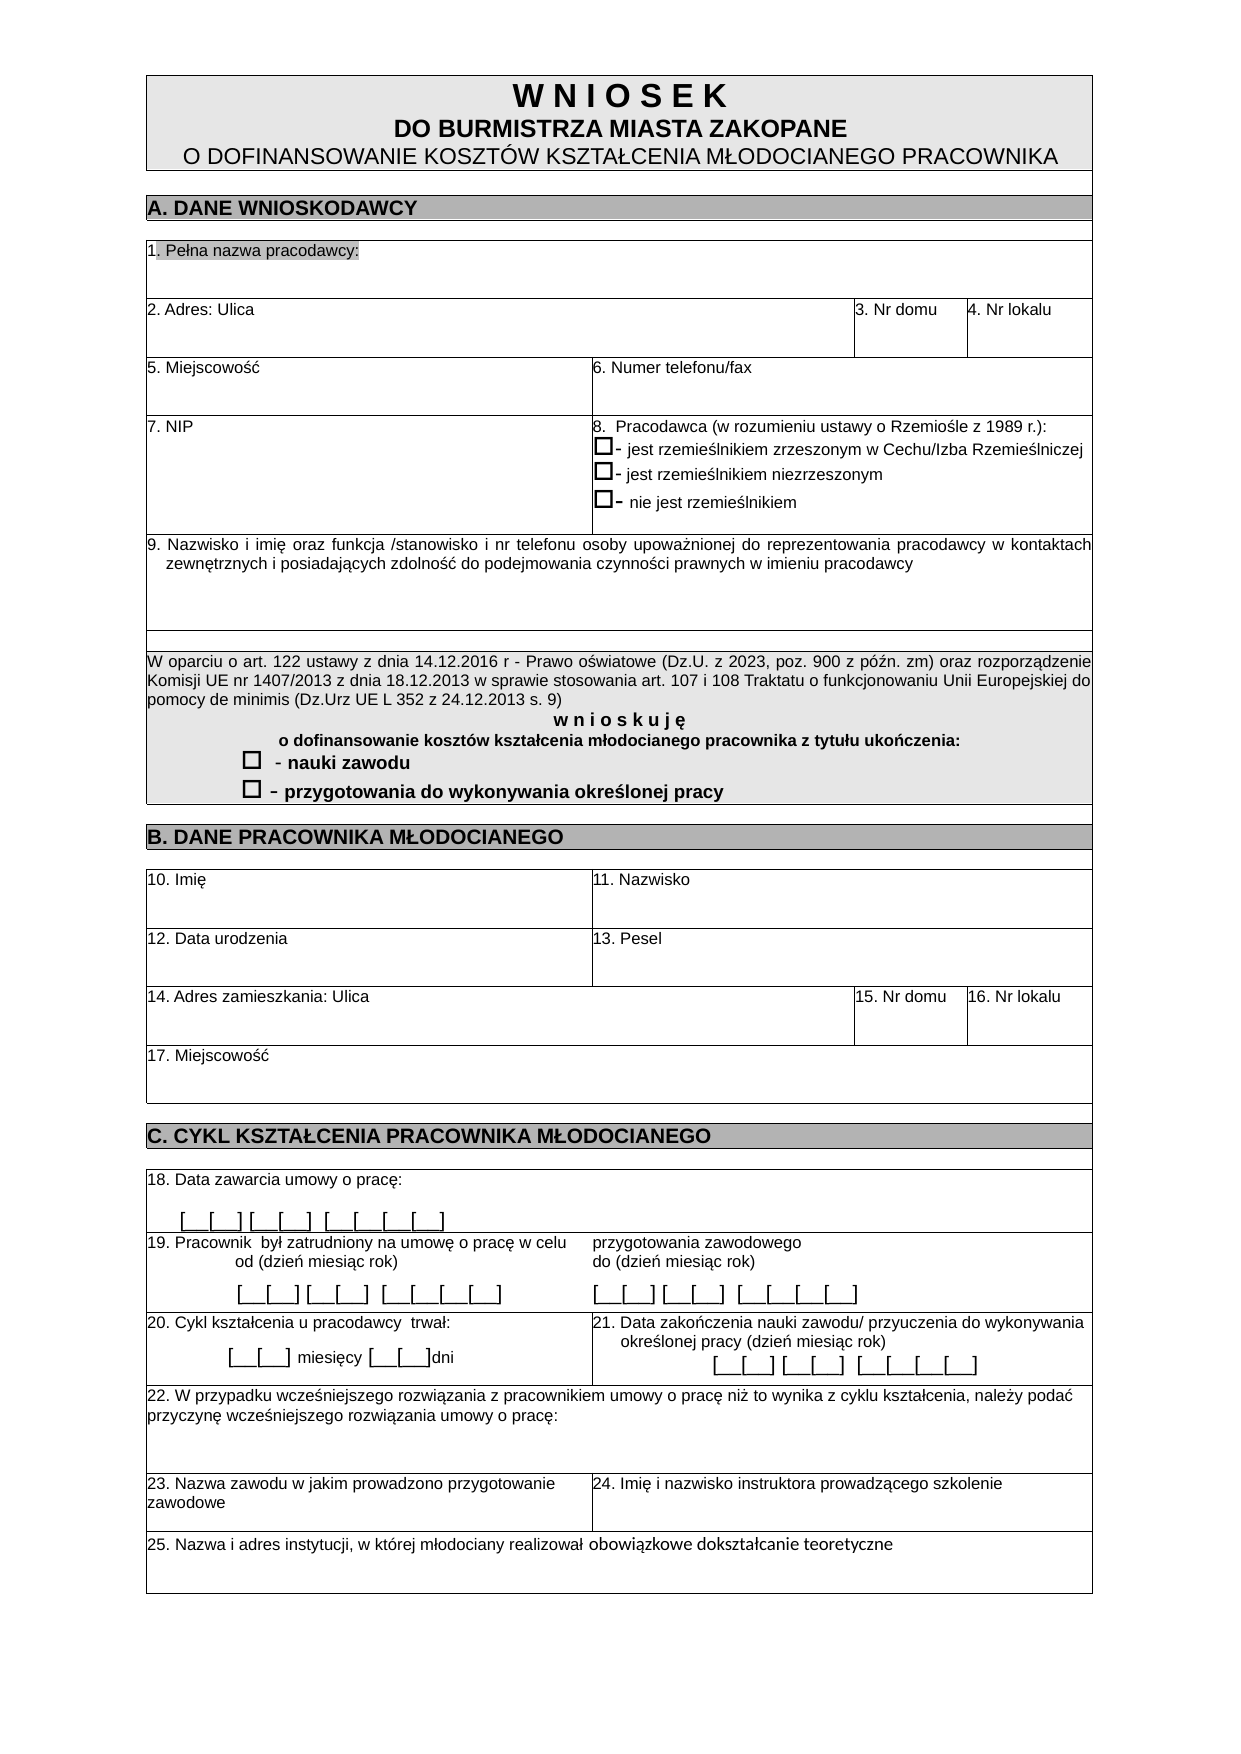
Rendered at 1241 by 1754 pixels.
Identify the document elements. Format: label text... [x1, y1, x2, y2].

table_cell 2. Adres: Ulica [147, 299, 854, 357]
table_cell 24. Imię i nazwisko instruktora prowadzącego szkolenie [593, 1474, 1092, 1531]
table_cell 12. Data urodzenia [147, 929, 592, 986]
table_cell 1. Pełna nazwa pracodawcy: [147, 241, 1092, 298]
table_cell [147, 805, 1092, 824]
table_cell [592, 1170, 1092, 1232]
table_cell 9. Nazwisko i imię oraz funkcja /stanowisko i nr telefonu osoby upoważnionej do reprezentowania pracodawcy w kontaktach zewnętrznych i posiadających zdolność do podejmowania czynności prawnych w imieniu pracodawcy [147, 535, 1092, 630]
table_cell A. DANE WNIOSKODAWCY [147, 196, 1092, 219]
table_cell 10. Imię [147, 870, 592, 927]
table_cell 11. Nazwisko [593, 870, 1092, 927]
table_cell 8. Pracodawca (w rozumieniu ustawy o Rzemiośle z 1989 r.): - jest rzemieślnikiem zrzeszonym w Cechu/Izba Rzemieślniczej - jest rzemieślnikiem niezrzeszonym - nie jest rzemieślnikiem [593, 416, 1092, 533]
table_cell [147, 1149, 1092, 1168]
table_cell 6. Numer telefonu/fax [593, 358, 1092, 415]
table_cell 4. Nr lokalu [968, 299, 1092, 357]
table_cell 17. Miejscowość [147, 1046, 1092, 1103]
table_cell 22. W przypadku wcześniejszego rozwiązania z pracownikiem umowy o pracę niż to wynika z cyklu kształcenia, należy podać przyczynę wcześniejszego rozwiązania umowy o pracę: [147, 1386, 1092, 1472]
table_cell przygotowania zawodowego do (dzień miesiąc rok) [__[__] [__[__] [__[__[__[__] [592, 1233, 1092, 1312]
table_cell 19. Pracownik był zatrudniony na umowę o pracę w celu od (dzień miesiąc rok) [__[__] [__[__] [__[__[__[__] [147, 1233, 592, 1312]
table_cell 13. Pesel [593, 929, 1092, 986]
table_cell W oparciu o art. 122 ustawy z dnia 14.12.2016 r - Prawo oświatowe (Dz.U. z 2023, poz. 900 z późn. zm) oraz rozporządzenie Komisji UE nr 1407/2013 z dnia 18.12.2013 w sprawie stosowania art. 107 i 108 Traktatu o funkcjonowaniu Unii Europejskiej do pomocy de minimis (Dz.Urz UE L 352 z 24.12.2013 s. 9) w n i o s k u j ę o dofinansowanie kosztów kształcenia młodocianego pracownika z tytułu ukończenia:  - nauki zawodu  - przygotowania do wykonywania określonej pracy [147, 652, 1092, 803]
table_cell 16. Nr lokalu [968, 987, 1092, 1044]
table_cell [147, 221, 1092, 240]
table_cell 25. Nazwa i adres instytucji, w której młodociany realizował obowiązkowe dokształcanie teoretyczne [147, 1532, 1092, 1593]
table_cell B. DANE PRACOWNIKA MŁODOCIANEGO [147, 825, 1092, 849]
table_cell 21. Data zakończenia nauki zawodu/ przyuczenia do wykonywania określonej pracy (dzień miesiąc rok) [__[__] [__[__] [__[__[__[__] [593, 1313, 1092, 1385]
table_cell 5. Miejscowość [147, 358, 592, 415]
table_cell [147, 171, 1092, 194]
table_cell 3. Nr domu [855, 299, 967, 357]
table_cell 15. Nr domu [855, 987, 967, 1044]
table_cell C. CYKL KSZTAŁCENIA PRACOWNIKA MŁODOCIANEGO [147, 1124, 1092, 1148]
table_cell [147, 1104, 1092, 1123]
table_header W N I O S E K DO BURMISTRZA MIASTA ZAKOPANE O DOFINANSOWANIE KOSZTÓW KSZTAŁCENIA MŁODOCIANEGO PRACOWNIKA [147, 76, 1092, 169]
table_cell 20. Cykl kształcenia u pracodawcy trwał: [__[__] miesięcy [__[__]dni [147, 1313, 592, 1385]
table_cell 7. NIP [147, 416, 592, 533]
table_cell [147, 631, 1092, 651]
table_cell 23. Nazwa zawodu w jakim prowadzono przygotowanie zawodowe [147, 1474, 592, 1531]
table_cell 14. Adres zamieszkania: Ulica [147, 987, 854, 1044]
table_cell [147, 850, 1092, 869]
table_cell 18. Data zawarcia umowy o pracę: [__[__] [__[__] [__[__[__[__] [147, 1170, 592, 1232]
